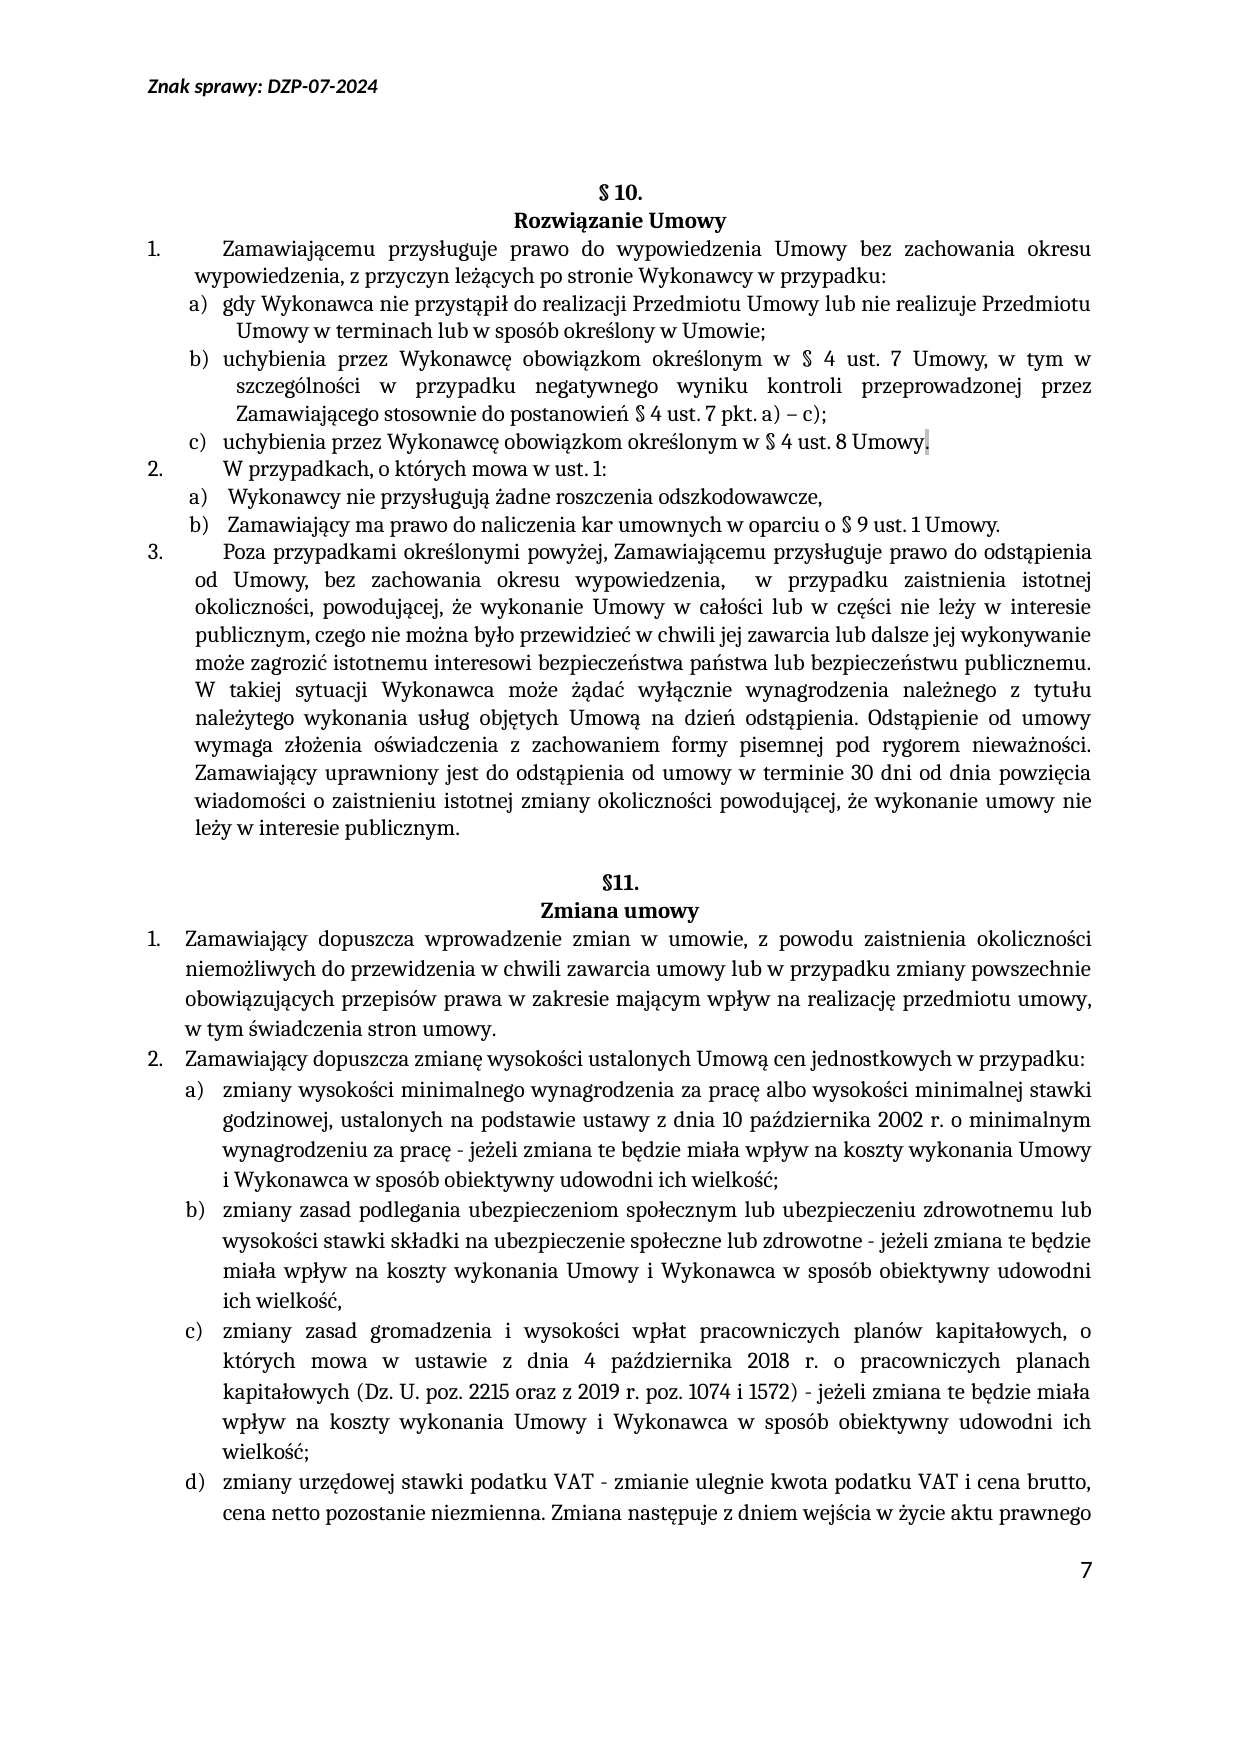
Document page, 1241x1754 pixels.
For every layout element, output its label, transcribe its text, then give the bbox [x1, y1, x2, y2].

list Zamawiającemu przysługuje prawo do wypowiedzenia Umowy bez zachowania okresu wypowiedzenia, z przyczyn leżących po stronie Wykonawcy w przypadku: [148, 235, 1093, 289]
list Wykonawcy nie przysługują żadne roszczenia odszkodowawcze, [189, 484, 1093, 510]
list uchybienia przez Wykonawcę obowiązkom określonym w § 4 ust. 8 Umowy. [189, 428, 1093, 455]
list Zamawiający dopuszcza wprowadzenie zmian w umowie, z powodu zaistnienia okoliczności niemożliwych do przewidzenia w chwili zawarcia umowy lub w przypadku zmiany powszechnie obowiązujących przepisów prawa w zakresie mającym wpływ na realizację przedmiotu umowy, w tym świadczenia stron umowy. [148, 925, 1093, 1042]
list Poza przypadkami określonymi powyżej, Zamawiającemu przysługuje prawo do odstąpienia od Umowy, bez zachowania okresu wypowiedzenia, w przypadku zaistnienia istotnej okoliczności, powodującej, że wykonanie Umowy w całości lub w części nie leży w interesie publicznym, czego nie można było przewidzieć w chwili jej zawarcia lub dalsze jej wykonywanie może zagrozić istotnemu interesowi bezpieczeństwa państwa lub bezpieczeństwu publicznemu. W takiej sytuacji Wykonawca może żądać wyłącznie wynagrodzenia należnego z tytułu należytego wykonania usług objętych Umową na dzień odstąpienia. Odstąpienie od umowy wymaga złożenia oświadczenia z zachowaniem formy pisemnej pod rygorem nieważności. Zamawiający uprawniony jest do odstąpienia od umowy w terminie 30 dni od dnia powzięcia wiadomości o zaistnieniu istotnej zmiany okoliczności powodującej, że wykonanie umowy nie leży w interesie publicznym. [148, 539, 1093, 841]
list zmiany zasad podlegania ubezpieczeniom społecznym lub ubezpieczeniu zdrowotnemu lub wysokości stawki składki na ubezpieczenie społeczne lub zdrowotne - jeżeli zmiana te będzie miała wpływ na koszty wykonania Umowy i Wykonawca w sposób obiektywny udowodni ich wielkość, [185, 1197, 1093, 1314]
text §11. [148, 870, 1093, 897]
list gdy Wykonawca nie przystąpił do realizacji Przedmiotu Umowy lub nie realizuje Przedmiotu Umowy w terminach lub w sposób określony w Umowie; [189, 291, 1093, 344]
list zmiany zasad gromadzenia i wysokości wpłat pracowniczych planów kapitałowych, o których mowa w ustawie z dnia 4 października 2018 r. o pracowniczych planach kapitałowych (Dz. U. poz. 2215 oraz z 2019 r. poz. 1074 i 1572) - jeżeli zmiana te będzie miała wpływ na koszty wykonania Umowy i Wykonawca w sposób obiektywny udowodni ich wielkość; [185, 1318, 1093, 1465]
list Zamawiający ma prawo do naliczenia kar umownych w oparciu o § 9 ust. 1 Umowy. [189, 511, 1093, 538]
list W przypadkach, o których mowa w ust. 1: [148, 456, 1093, 482]
text Rozwiązanie Umowy [148, 208, 1093, 234]
list zmiany wysokości minimalnego wynagrodzenia za pracę albo wysokości minimalnej stawki godzinowej, ustalonych na podstawie ustawy z dnia 10 października 2002 r. o minimalnym wynagrodzeniu za pracę - jeżeli zmiana te będzie miała wpływ na koszty wykonania Umowy i Wykonawca w sposób obiektywny udowodni ich wielkość; [185, 1076, 1093, 1193]
text § 10. [148, 180, 1093, 206]
list uchybienia przez Wykonawcę obowiązkom określonym w § 4 ust. 7 Umowy, w tym w szczególności w przypadku negatywnego wyniku kontroli przeprowadzonej przez Zamawiającego stosownie do postanowień § 4 ust. 7 pkt. a) – c); [189, 346, 1093, 427]
list Zamawiający dopuszcza zmianę wysokości ustalonych Umową cen jednostkowych w przypadku: [148, 1046, 1093, 1073]
list zmiany urzędowej stawki podatku VAT - zmianie ulegnie kwota podatku VAT i cena brutto, cena netto pozostanie niezmienna. Zmiana następuje z dniem wejścia w życie aktu prawnego [185, 1469, 1093, 1526]
text Zmiana umowy [148, 898, 1093, 924]
